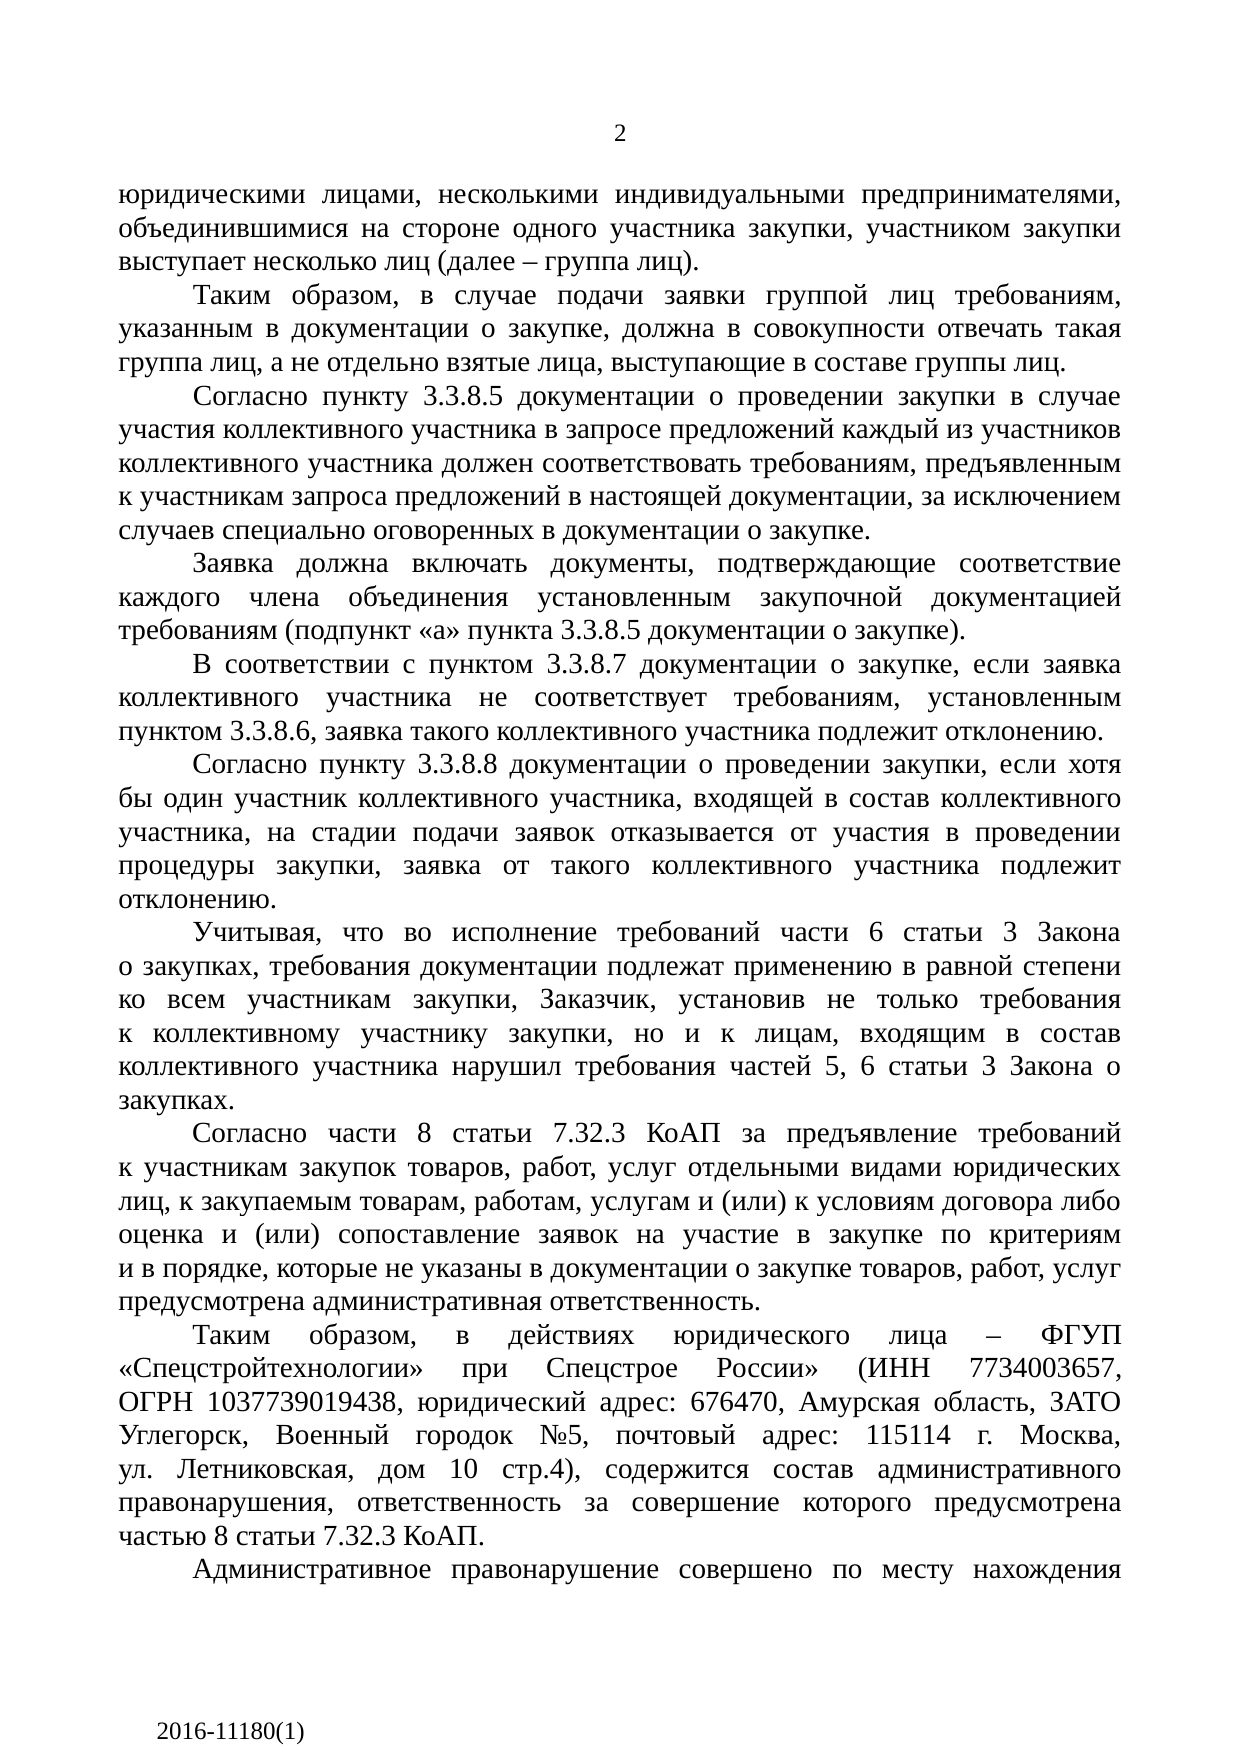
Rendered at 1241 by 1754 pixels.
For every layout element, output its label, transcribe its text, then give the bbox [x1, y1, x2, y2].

text Административное правонарушение совершено по месту нахождения [118, 1552, 1122, 1585]
text Заявка должна включать документы, подтверждающие соответствие каждого члена объединения установленным закупочной документацией требованиям (подпункт «а» пункта 3.3.8.5 документации о закупке). [118, 545, 1122, 646]
text Таким образом, в случае подачи заявки группой лиц требованиям, указанным в документации о закупке, должна в совокупности отвечать такая группа лиц, а не отдельно взятые лица, выступающие в составе группы лиц. [118, 277, 1122, 378]
text Учитывая, что во исполнение требований части 6 статьи 3 Закона о закупках, требования документации подлежат применению в равной степени ко всем участникам закупки, Заказчик, установив не только требования к коллективному участнику закупки, но и к лицам, входящим в состав коллективного участника нарушил требования частей 5, 6 статьи 3 Закона о закупках. [118, 914, 1122, 1116]
text Согласно пункту 3.3.8.5 документации о проведении закупки в случае участия коллективного участника в запросе предложений каждый из участников коллективного участника должен соответствовать требованиям, предъявленным к участникам запроса предложений в настоящей документации, за исключением случаев специально оговоренных в документации о закупке. [118, 378, 1122, 545]
text Согласно пункту 3.3.8.8 документации о проведении закупки, если хотя бы один участник коллективного участника, входящей в состав коллективного участника, на стадии подачи заявок отказывается от участия в проведении процедуры закупки, заявка от такого коллективного участника подлежит отклонению. [118, 747, 1122, 914]
text юридическими лицами, несколькими индивидуальными предпринимателями, объединившимися на стороне одного участника закупки, участником закупки выступает несколько лиц (далее – группа лиц). [118, 176, 1122, 277]
text Согласно части 8 статьи 7.32.3 КоАП за предъявление требований к участникам закупок товаров, работ, услуг отдельными видами юридических лиц, к закупаемым товарам, работам, услугам и (или) к условиям договора либо оценка и (или) сопоставление заявок на участие в закупке по критериям и в порядке, которые не указаны в документации о закупке товаров, работ, услуг предусмотрена административная ответственность. [118, 1116, 1122, 1317]
text В соответствии с пунктом 3.3.8.7 документации о закупке, если заявка коллективного участника не соответствует требованиям, установленным пунктом 3.3.8.6, заявка такого коллективного участника подлежит отклонению. [118, 646, 1122, 747]
text Таким образом, в действиях юридического лица – ФГУП «Спецстройтехнологии» при Спецстрое России» (ИНН 7734003657, ОГРН 1037739019438, юридический адрес: 676470, Амурская область, ЗАТО Углегорск, Военный городок №5, почтовый адрес: 115114 г. Москва, ул. Летниковская, дом 10 стр.4), содержится состав административного правонарушения, ответственность за совершение которого предусмотрена частью 8 статьи 7.32.3 КоАП. [118, 1317, 1122, 1552]
